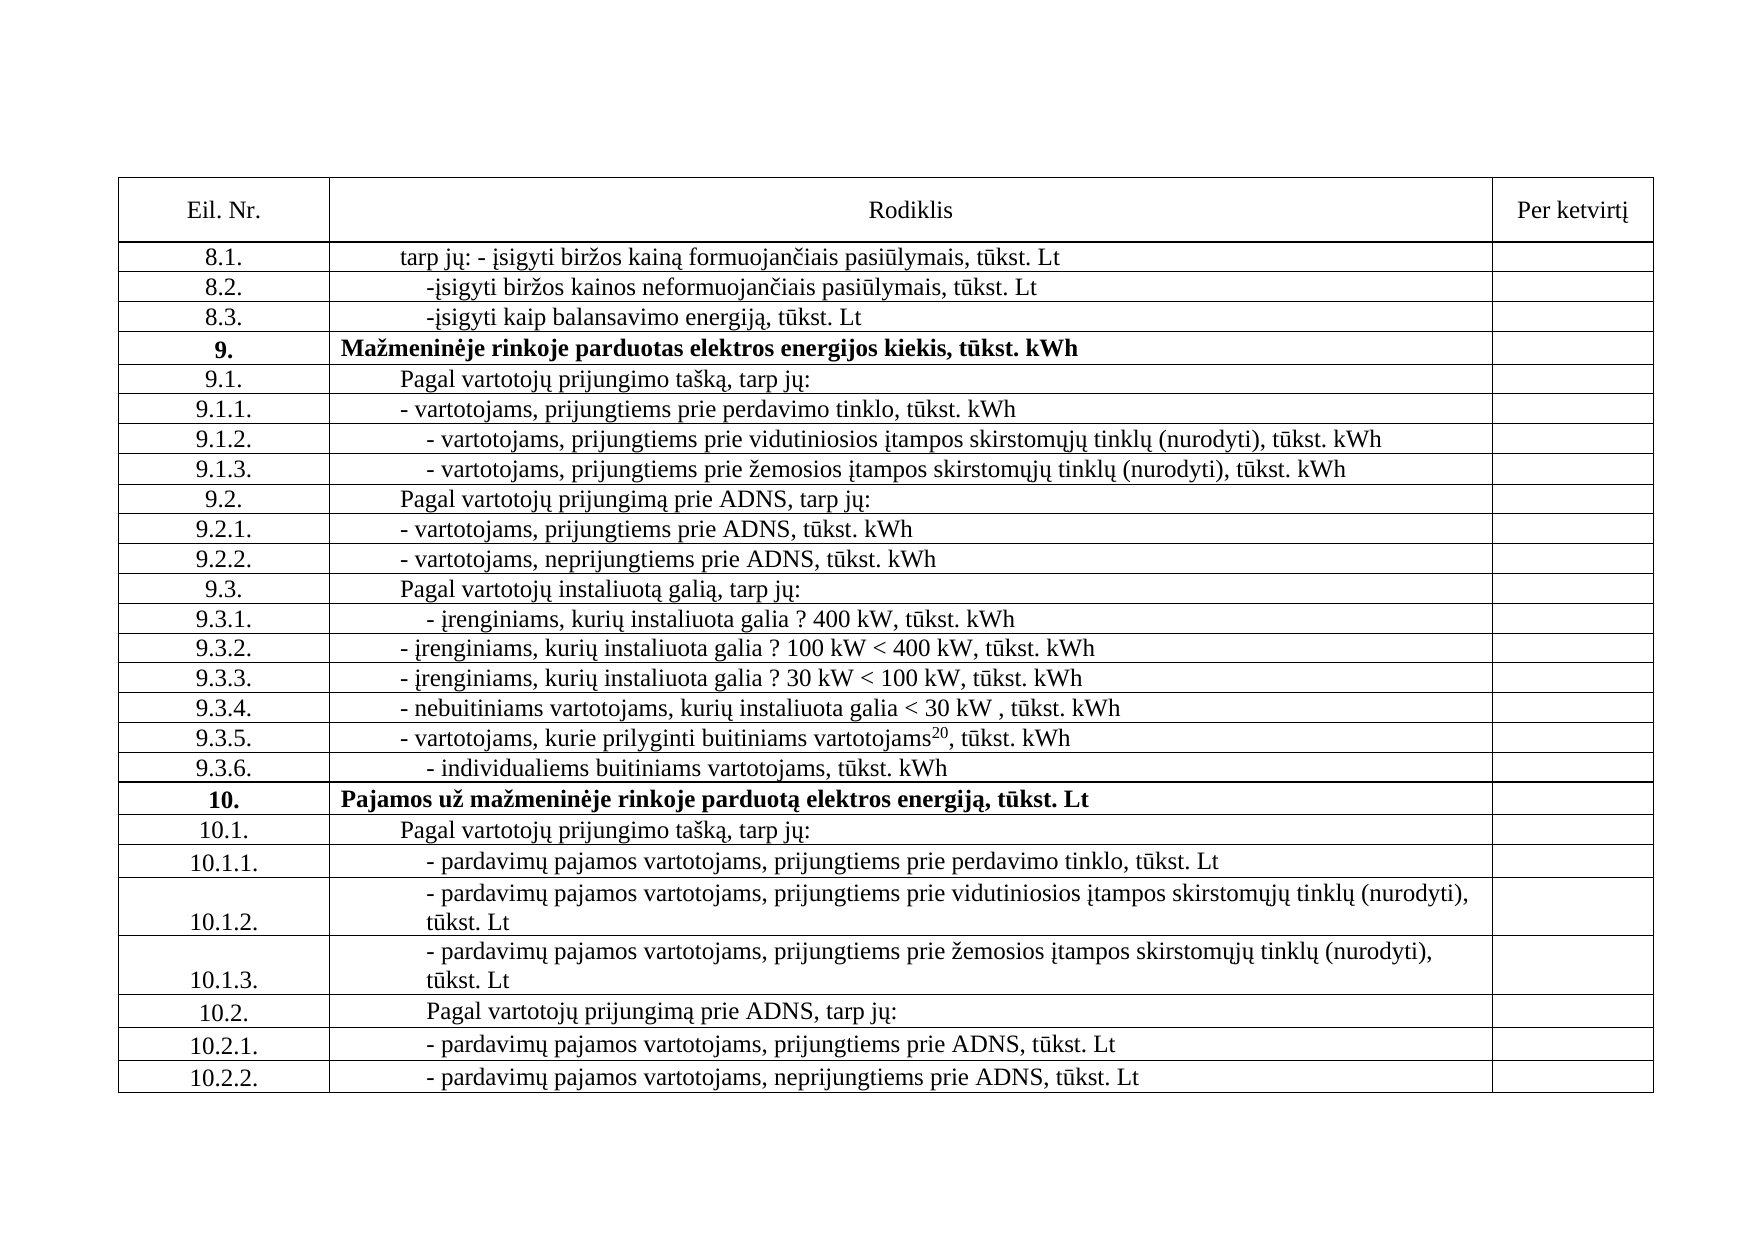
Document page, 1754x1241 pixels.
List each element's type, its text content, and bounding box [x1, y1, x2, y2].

table_cell - pardavimų pajamos vartotojams, prijungtiems prie ADNS, tūkst. Lt [330, 1028, 1492, 1059]
table_cell [1493, 783, 1653, 814]
table_header Eil. Nr. [119, 178, 329, 241]
table_cell - pardavimų pajamos vartotojams, neprijungtiems prie ADNS, tūkst. Lt [330, 1061, 1492, 1092]
table_cell 9.2.2. [119, 544, 329, 573]
table_cell - vartotojams, prijungtiems prie vidutiniosios įtampos skirstomųjų tinklų (nurodyti), tūkst. kWh [330, 424, 1492, 453]
table_cell 8.1. [119, 243, 329, 271]
table_cell [1493, 1061, 1653, 1092]
table_cell - pardavimų pajamos vartotojams, prijungtiems prie žemosios įtampos skirstomųjų tinklų (nurodyti), tūkst. Lt [330, 936, 1492, 994]
table_cell [1493, 936, 1653, 994]
table_cell - vartotojams, prijungtiems prie žemosios įtampos skirstomųjų tinklų (nurodyti), tūkst. kWh [330, 454, 1492, 483]
table_cell 9.1. [119, 365, 329, 393]
table_cell [1493, 365, 1653, 393]
table_cell [1493, 1028, 1653, 1059]
table_cell - pardavimų pajamos vartotojams, prijungtiems prie vidutiniosios įtampos skirstomųjų tinklų (nurodyti), tūkst. Lt [330, 878, 1492, 935]
table_cell [1493, 723, 1653, 752]
table_cell 10.2. [119, 995, 329, 1027]
table_cell - įrenginiams, kurių instaliuota galia ?>= 30 kW < 100 kW, tūkst. kWh [330, 663, 1492, 692]
table_cell - vartotojams, prijungtiems prie perdavimo tinklo, tūkst. kWh [330, 394, 1492, 423]
table_cell 10. [119, 783, 329, 814]
table_cell 9.3.1. [119, 604, 329, 632]
table_cell [1493, 574, 1653, 603]
table_cell [1493, 454, 1653, 483]
table_cell - vartotojams, neprijungtiems prie ADNS, tūkst. kWh [330, 544, 1492, 573]
table_cell 9.3.5. [119, 723, 329, 752]
table_cell [1493, 514, 1653, 543]
table_cell - pardavimų pajamos vartotojams, prijungtiems prie perdavimo tinklo, tūkst. Lt [330, 845, 1492, 877]
table_cell Pagal vartotojų prijungimą prie ADNS, tarp jų: [330, 485, 1492, 513]
table_cell [1493, 485, 1653, 513]
table_cell [1493, 302, 1653, 331]
table_cell 9.2.1. [119, 514, 329, 543]
table_cell Pajamos už mažmeninėje rinkoje parduotą elektros energiją, tūkst. Lt [330, 783, 1492, 814]
table_cell 9.3.2. [119, 634, 329, 662]
table_cell - nebuitiniams vartotojams, kurių instaliuota galia < 30 kW , tūkst. kWh [330, 693, 1492, 722]
table_cell 9.3. [119, 574, 329, 603]
table_cell [1493, 424, 1653, 453]
table_cell [1493, 753, 1653, 781]
table_cell 9. [119, 332, 329, 363]
table_cell 10.2.1. [119, 1028, 329, 1059]
table_cell 10.2.2. [119, 1061, 329, 1092]
table_header Per ketvirtį [1493, 178, 1653, 241]
table_cell - vartotojams, kurie prilyginti buitiniams vartotojams20, tūkst. kWh [330, 723, 1492, 752]
table_cell Pagal vartotojų prijungimo tašką, tarp jų: [330, 815, 1492, 844]
table_cell [1493, 604, 1653, 632]
table_cell 9.3.6. [119, 753, 329, 781]
table_cell -įsigyti kaip balansavimo energiją, tūkst. Lt [330, 302, 1492, 331]
table_cell 9.2. [119, 485, 329, 513]
table_cell 10.1.1. [119, 845, 329, 877]
table_cell tarp jų: - įsigyti biržos kainą formuojančiais pasiūlymais, tūkst. Lt [330, 243, 1492, 271]
table_header Rodiklis [330, 178, 1492, 241]
table_cell [1493, 663, 1653, 692]
table_cell Pagal vartotojų prijungimą prie ADNS, tarp jų: [330, 995, 1492, 1027]
table_cell - vartotojams, prijungtiems prie ADNS, tūkst. kWh [330, 514, 1492, 543]
table_cell [1493, 634, 1653, 662]
table_cell [1493, 815, 1653, 844]
table_cell 10.1.3. [119, 936, 329, 994]
table_cell [1493, 272, 1653, 301]
table_cell - įrenginiams, kurių instaliuota galia ?>= 100 kW < 400 kW, tūkst. kWh [330, 634, 1492, 662]
table_cell 9.3.3. [119, 663, 329, 692]
table_cell [1493, 995, 1653, 1027]
table_cell - įrenginiams, kurių instaliuota galia ?>= 400 kW, tūkst. kWh [330, 604, 1492, 632]
table_cell [1493, 544, 1653, 573]
table_cell 8.2. [119, 272, 329, 301]
table_cell 10.1.2. [119, 878, 329, 935]
table_cell 10.1. [119, 815, 329, 844]
table_cell [1493, 394, 1653, 423]
table_cell 8.3. [119, 302, 329, 331]
table_cell 9.1.1. [119, 394, 329, 423]
table_cell [1493, 332, 1653, 363]
table_cell 9.1.2. [119, 424, 329, 453]
table_cell - individualiems buitiniams vartotojams, tūkst. kWh [330, 753, 1492, 781]
table_cell [1493, 845, 1653, 877]
table_cell Pagal vartotojų instaliuotą galią, tarp jų: [330, 574, 1492, 603]
table_cell 9.3.4. [119, 693, 329, 722]
table_cell -įsigyti biržos kainos neformuojančiais pasiūlymais, tūkst. Lt [330, 272, 1492, 301]
table_cell [1493, 878, 1653, 935]
table_cell [1493, 693, 1653, 722]
table_cell [1493, 243, 1653, 271]
table_cell 9.1.3. [119, 454, 329, 483]
table_cell Mažmeninėje rinkoje parduotas elektros energijos kiekis, tūkst. kWh [330, 332, 1492, 363]
table_cell Pagal vartotojų prijungimo tašką, tarp jų: [330, 365, 1492, 393]
